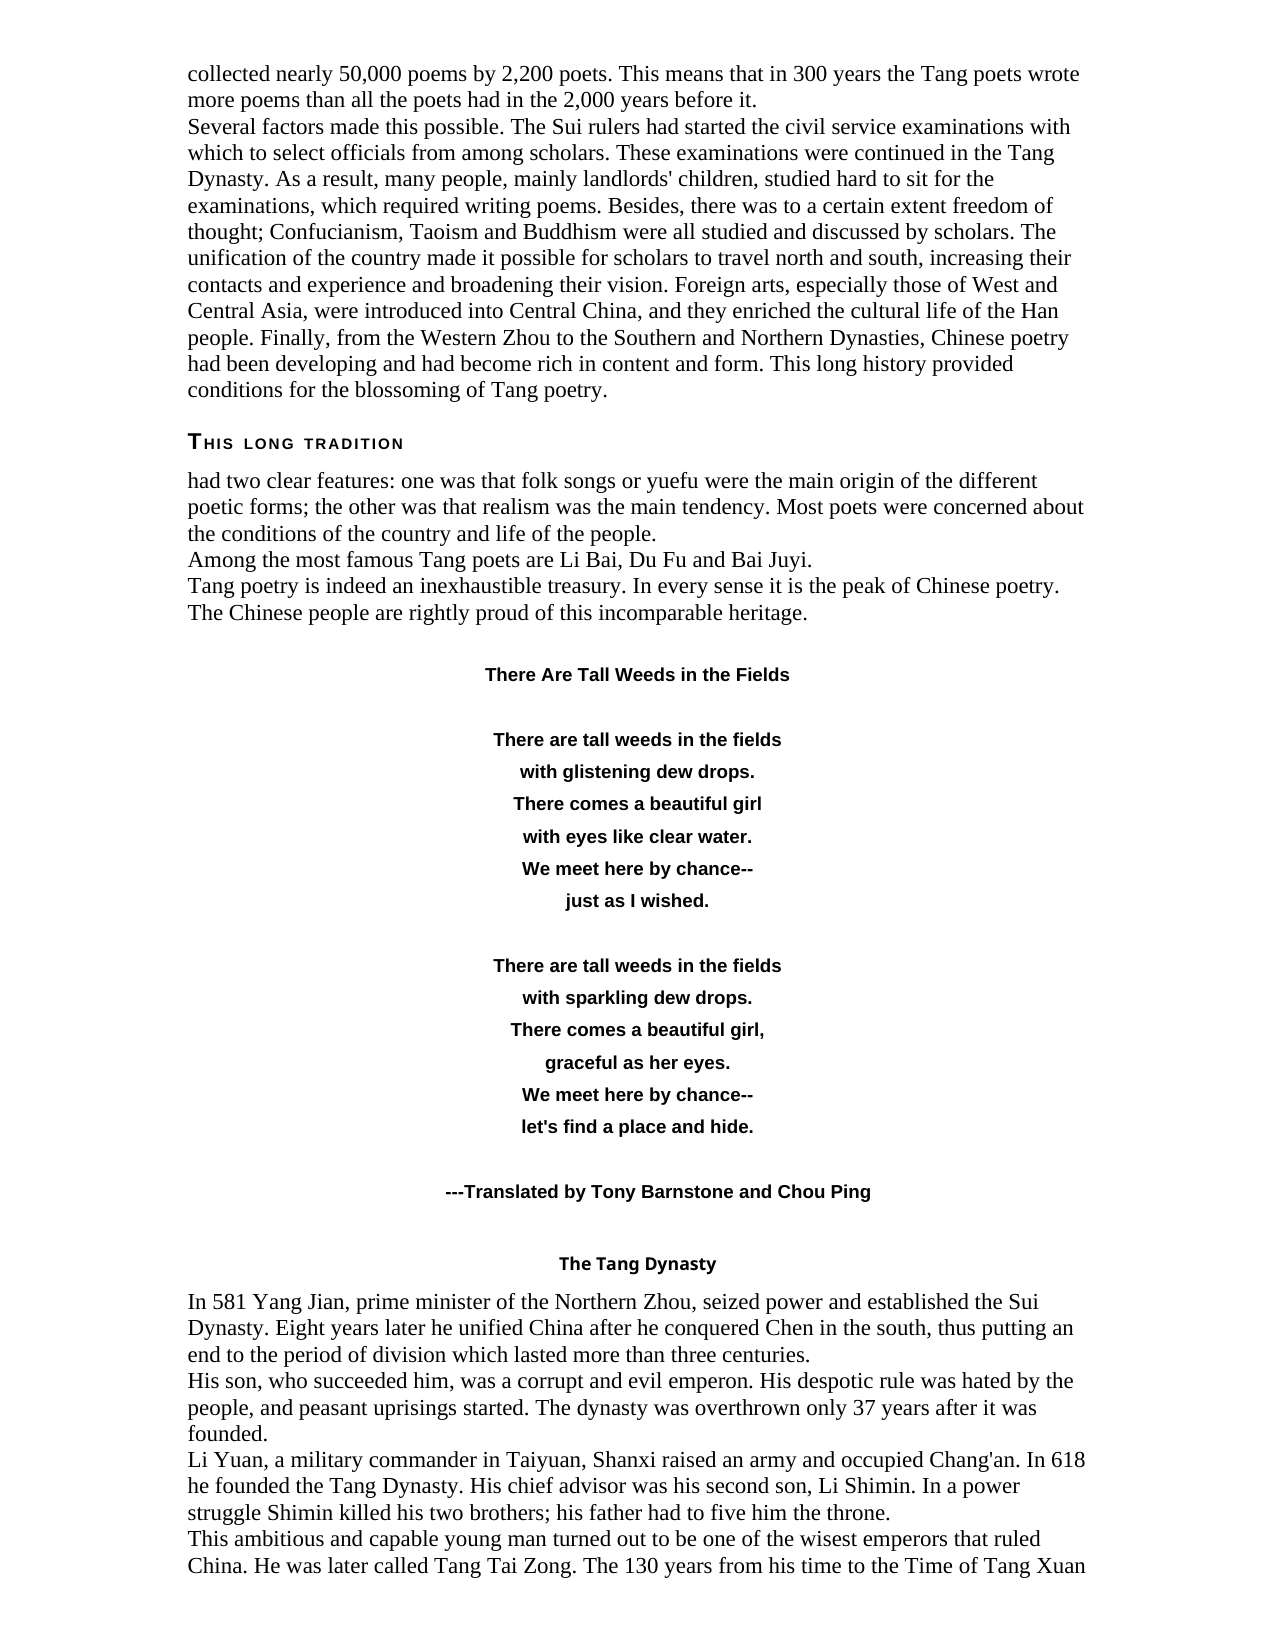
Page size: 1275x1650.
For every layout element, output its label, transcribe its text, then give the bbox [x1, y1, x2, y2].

text Li Yuan, a military commander in Taiyuan, Shanxi raised an army and occupied Chang'an. In 618 he founded the Tang Dynasty. His chief advisor was his second son, Li Shimin. In a power struggle Shimin killed his two brothers; his father had to five him the throne. [187, 1446, 1087, 1525]
text Tang poetry is indeed an inexhaustible treasury. In every sense it is the peak of Chinese poetry. The Chinese people are rightly proud of this incomparable heritage. [187, 572, 1087, 625]
subtitle The Tang Dynasty [187, 1252, 1087, 1276]
text This ambitious and capable young man turned out to be one of the wisest emperors that ruled China. He was later called Tang Tai Zong. The 130 years from his time to the Time of Tang Xuan [187, 1525, 1087, 1578]
text collected nearly 50,000 poems by 2,200 poets. This means that in 300 years the Tang poets wrote more poems than all the poets had in the 2,000 years before it. [187, 60, 1087, 113]
subtitle There Are Tall Weeds in the Fields There are tall weeds in the fields with glistening dew drops. There comes a beautiful girl with eyes like clear water. We meet here by chance-- just as I wished. There are tall weeds in the fields with sparkling dew drops. There comes a beautiful girl, graceful as her eyes. We meet here by chance-- let's find a place and hide. ---Translated by Tony Barnstone and Chou Ping [187, 664, 1087, 1202]
subtitle This long tradition [187, 428, 1087, 454]
text Among the most famous Tang poets are Li Bai, Du Fu and Bai Juyi. [187, 546, 1087, 572]
text In 581 Yang Jian, prime minister of the Northern Zhou, seized power and established the Sui Dynasty. Eight years later he unified China after he conquered Chen in the south, thus putting an end to the period of division which lasted more than three centuries. [187, 1288, 1087, 1367]
text His son, who succeeded him, was a corrupt and evil emperon. His despotic rule was hated by the people, and peasant uprisings started. The dynasty was overthrown only 37 years after it was founded. [187, 1367, 1087, 1446]
text Several factors made this possible. The Sui rulers had started the civil service examinations with which to select officials from among scholars. These examinations were continued in the Tang Dynasty. As a result, many people, mainly landlords' children, studied hard to sit for the examinations, which required writing poems. Besides, there was to a certain extent freedom of thought; Confucianism, Taoism and Buddhism were all studied and discussed by scholars. The unification of the country made it possible for scholars to travel north and south, increasing their contacts and experience and broadening their vision. Foreign arts, especially those of West and Central Asia, were introduced into Central China, and they enriched the cultural life of the Han people. Finally, from the Western Zhou to the Southern and Northern Dynasties, Chinese poetry had been developing and had become rich in content and form. This long history provided conditions for the blossoming of Tang poetry. [187, 113, 1087, 403]
text had two clear features: one was that folk songs or yuefu were the main origin of the different poetic forms; the other was that realism was the main tendency. Most poets were concerned about the conditions of the country and life of the people. [187, 467, 1087, 546]
